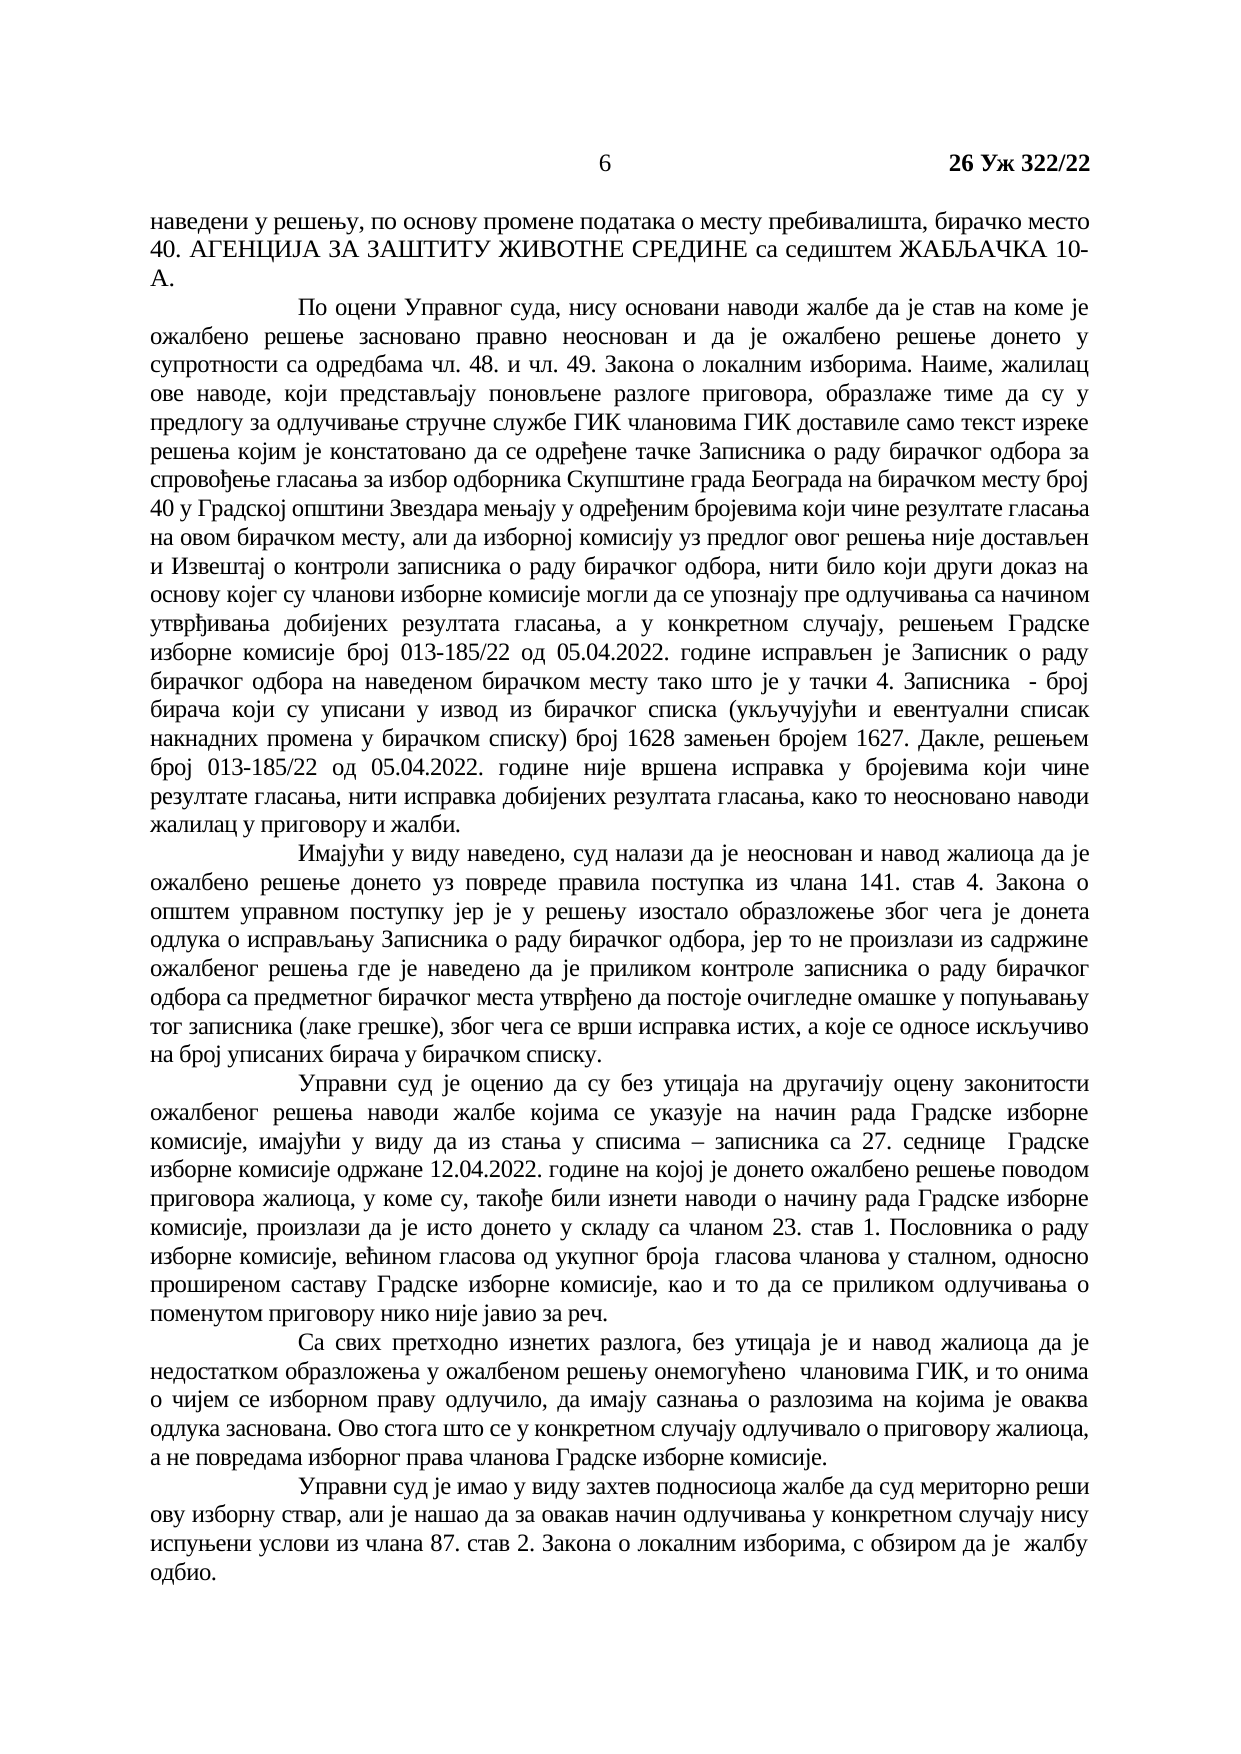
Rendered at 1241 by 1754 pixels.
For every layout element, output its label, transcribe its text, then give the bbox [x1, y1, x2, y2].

text По оцени Управног суда, нису основани наводи жалбе да је став на коме је ожалбено решење засновано правно неоснован и да је ожалбено решење донето у супротности са одредбама чл. 48. и чл. 49. Закона о локалним изборима. Наиме, жалилац ове наводе, који представљају поновљене разлоге приговора, образлаже тиме да су у предлогу за одлучивање стручне службе ГИК члановима ГИК доставиле само текст изреке решења којим је констатовано да се одређене тачке Записника о раду бирачког одбора за спровођење гласања за избор одборника Скупштине града Београда на бирачком месту број 40 у Градској општини Звездара мењају у одређеним бројевима који чине резултате гласања на овом бирачком месту, али да изборној комисију уз предлог овог решења није достављен и Извештај о контроли записника о раду бирачког одбора, нити било који други доказ на основу којег су чланови изборне комисије могли да се упознају пре одлучивања са начином утврђивања добијених резултата гласања, а у конкретном случају, решењем Градске изборне комисије број 013-185/22 од 05.04.2022. године исправљен је Записник о раду бирачког одбора на наведеном бирачком месту тако што је у тачки 4. Записника - број бирача који су уписани у извод из бирачког списка (укључујући и евентуални списак накнадних промена у бирачком списку) број 1628 замењен бројем 1627. Дакле, решењем број 013-185/22 од 05.04.2022. године није вршена исправка у бројевима који чине резултате гласања, нити исправка добијених резултата гласања, како то неосновано наводи жалилац у приговору и жалби. [150, 292, 1090, 838]
text Имајући у виду наведено, суд налази да је неоснован и навод жалиоца да је ожалбено решење донето уз повреде правила поступка из члана 141. став 4. Закона о општем управном поступку јер је у решењу изостало образложење због чега је донета одлука о исправљању Записника о раду бирачког одбора, јер то не произлази из садржине ожалбеног решења где је наведено да је приликом контроле записника о раду бирачког одбора са предметног бирачког места утврђено да постоје очигледне омашке у попуњавању тог записника (лаке грешке), због чега се врши исправка истих, а које се односе искључиво на број уписаних бирача у бирачком списку. [150, 838, 1090, 1068]
text Са свих претходно изнетих разлога, без утицаја је и навод жалиоца да је недостатком образложења у ожалбеном решењу онемогућено члановима ГИК, и то онима о чијем се изборном праву одлучило, да имају сазнања о разлозима на којима је оваква одлука заснована. Ово стога што се у конкретном случају одлучивало о приговору жалиоца, а не повредама изборног права чланова Градске изборне комисије. [150, 1327, 1090, 1471]
text Управни суд је имао у виду захтев подносиоца жалбе да суд мериторно реши ову изборну ствар, али је нашао да за овакав начин одлучивања у конкретном случају нису испуњени услови из члана 87. став 2. Закона о локалним изборима, с обзиром да је жалбу одбио. [150, 1471, 1090, 1586]
text наведени у решењу, по основу промене података о месту пребивалишта, бирачко место 40. АГЕНЦИЈА ЗА ЗАШТИТУ ЖИВОТНЕ СРЕДИНЕ са седиштем ЖАБЉАЧКА 10-А. [150, 206, 1090, 292]
text Управни суд је оценио да су без утицаја на другачију оцену законитости ожалбеног решења наводи жалбе којима се указује на начин рада Градске изборне комисије, имајући у виду да из стања у списима – записника са 27. седнице Градске изборне комисије одржане 12.04.2022. године на којој је донето ожалбено решење поводом приговора жалиоца, у коме су, такође били изнети наводи о начину рада Градске изборне комисије, произлази да је исто донето у складу са чланом 23. став 1. Пословника о раду изборне комисије, већином гласова од укупног броја гласова чланова у сталном, односно проширеном саставу Градске изборне комисије, као и то да се приликом одлучивања о поменутом приговору нико није јавио за реч. [150, 1068, 1090, 1327]
